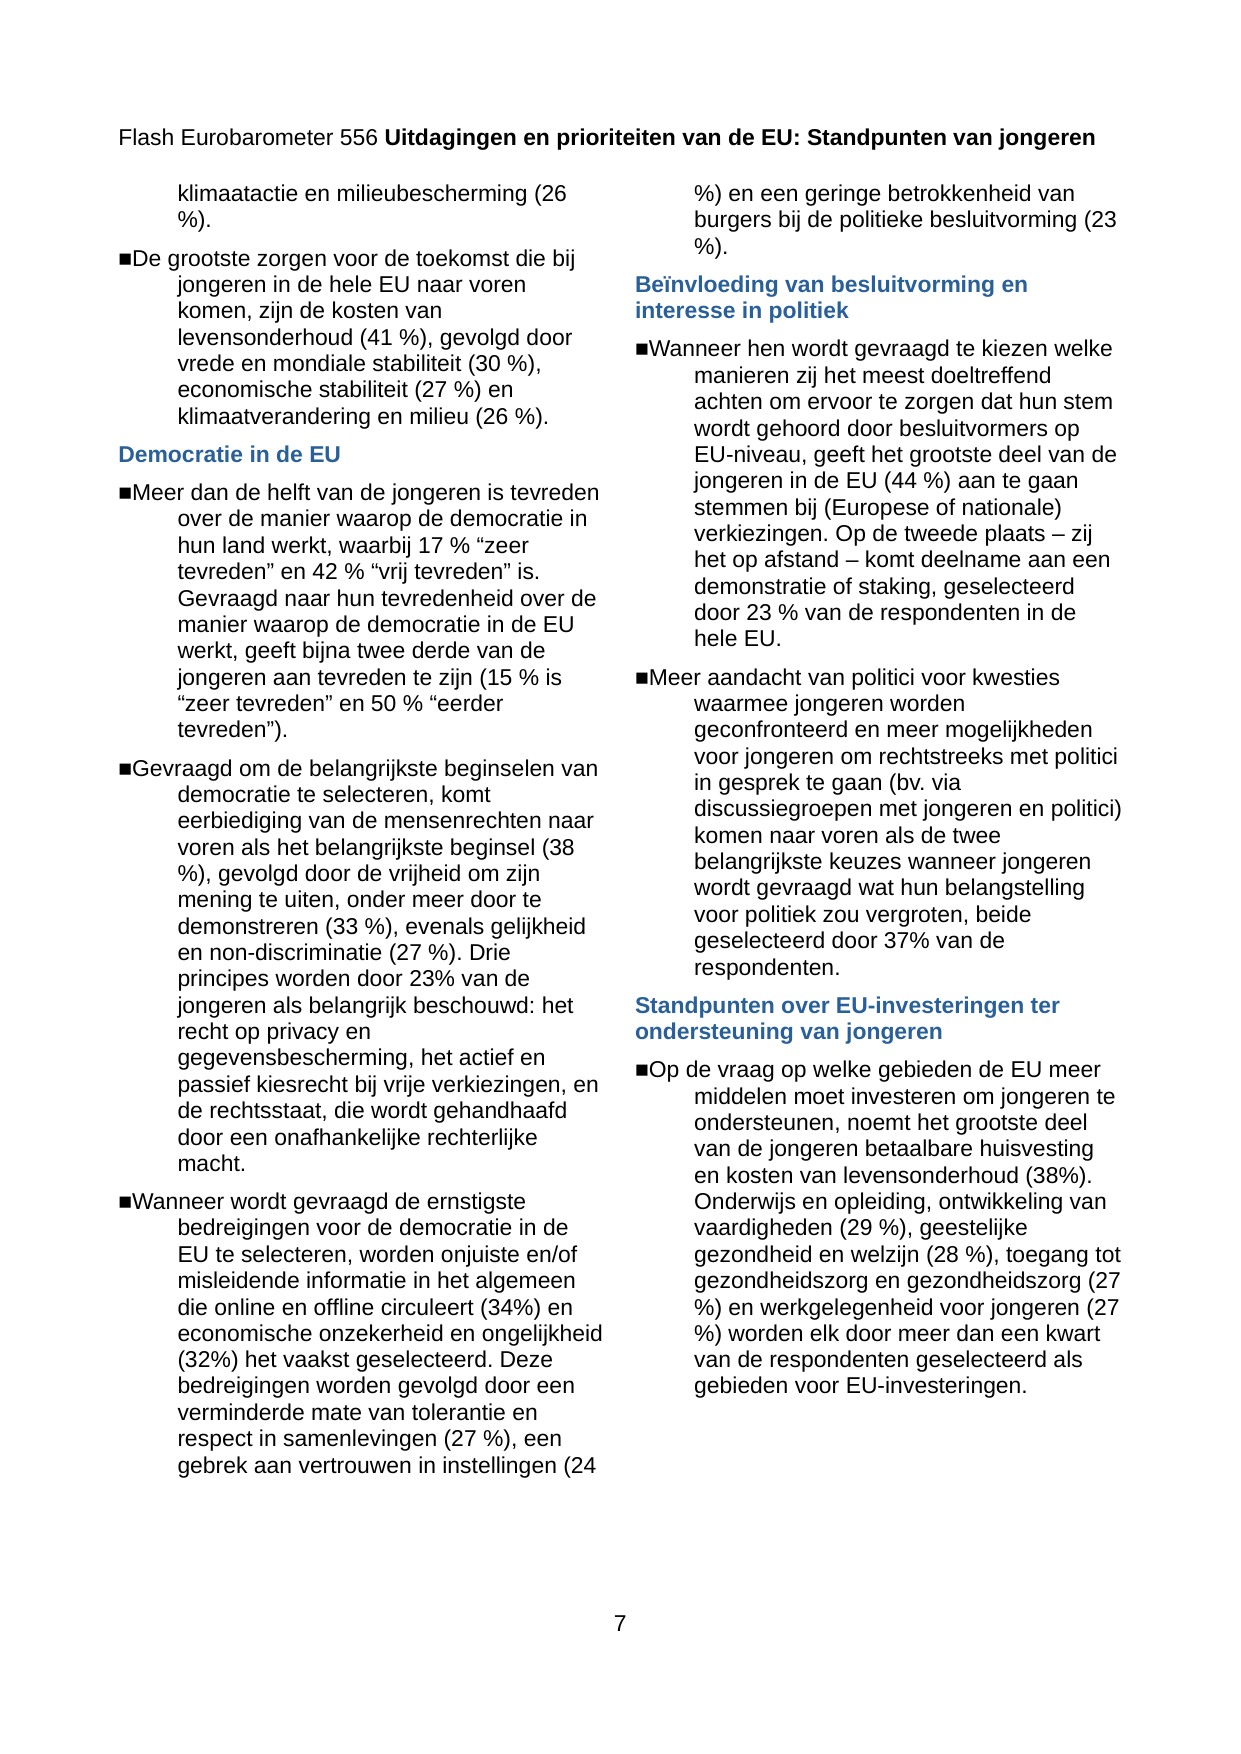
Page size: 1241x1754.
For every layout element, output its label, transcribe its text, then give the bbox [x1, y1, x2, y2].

text ■Wanneer hen wordt gevraagd te kiezen welke manieren zij het meest doeltreffend achten om ervoor te zorgen dat hun stem wordt gehoord door besluitvormers op EU-niveau, geeft het grootste deel van de jongeren in de EU (44 %) aan te gaan stemmen bij (Europese of nationale) verkiezingen. Op de tweede plaats – zij het op afstand – komt deelname aan een demonstratie of staking, geselecteerd door 23 % van de respondenten in de hele EU. [635, 335, 1122, 652]
text ■Wanneer wordt gevraagd de ernstigste bedreigingen voor de democratie in de EU te selecteren, worden onjuiste en/of misleidende informatie in het algemeen die online en offline circuleert (34%) en economische onzekerheid en ongelijkheid (32%) het vaakst geselecteerd. Deze bedreigingen worden gevolgd door een verminderde mate van tolerantie en respect in samenlevingen (27 %), een gebrek aan vertrouwen in instellingen (24 [118, 1188, 605, 1478]
text Beïnvloeding van besluitvorming en interesse in politiek [635, 271, 1122, 323]
text ■Op de vraag op welke gebieden de EU meer middelen moet investeren om jongeren te ondersteunen, noemt het grootste deel van de jongeren betaalbare huisvesting en kosten van levensonderhoud (38%). Onderwijs en opleiding, ontwikkeling van vaardigheden (29 %), geestelijke gezondheid en welzijn (28 %), toegang tot gezondheidszorg en gezondheidszorg (27 %) en werkgelegenheid voor jongeren (27 %) worden elk door meer dan een kwart van de respondenten geselecteerd als gebieden voor EU-investeringen. [635, 1056, 1122, 1399]
text ■Gevraagd om de belangrijkste beginselen van democratie te selecteren, komt eerbiediging van de mensenrechten naar voren als het belangrijkste beginsel (38 %), gevolgd door de vrijheid om zijn mening te uiten, onder meer door te demonstreren (33 %), evenals gelijkheid en non-discriminatie (27 %). Drie principes worden door 23% van de jongeren als belangrijk beschouwd: het recht op privacy en gegevensbescherming, het actief en passief kiesrecht bij vrije verkiezingen, en de rechtsstaat, die wordt gehandhaafd door een onafhankelijke rechterlijke macht. [118, 754, 605, 1176]
text klimaatactie en milieubescherming (26 %). [118, 180, 605, 233]
text Standpunten over EU-investeringen ter ondersteuning van jongeren [635, 992, 1122, 1044]
text ■Meer aandacht van politici voor kwesties waarmee jongeren worden geconfronteerd en meer mogelijkheden voor jongeren om rechtstreeks met politici in gesprek te gaan (bv. via discussiegroepen met jongeren en politici) komen naar voren als de twee belangrijkste keuzes wanneer jongeren wordt gevraagd wat hun belangstelling voor politiek zou vergroten, beide geselecteerd door 37% van de respondenten. [635, 663, 1122, 980]
text ■Meer dan de helft van de jongeren is tevreden over de manier waarop de democratie in hun land werkt, waarbij 17 % “zeer tevreden” en 42 % “vrij tevreden” is. Gevraagd naar hun tevredenheid over de manier waarop de democratie in de EU werkt, geeft bijna twee derde van de jongeren aan tevreden te zijn (15 % is “zeer tevreden” en 50 % “eerder tevreden”). [118, 479, 605, 743]
text ■De grootste zorgen voor de toekomst die bij jongeren in de hele EU naar voren komen, zijn de kosten van levensonderhoud (41 %), gevolgd door vrede en mondiale stabiliteit (30 %), economische stabiliteit (27 %) en klimaatverandering en milieu (26 %). [118, 244, 605, 429]
text Democratie in de EU [118, 441, 605, 467]
text %) en een geringe betrokkenheid van burgers bij de politieke besluitvorming (23 %). [635, 180, 1122, 259]
